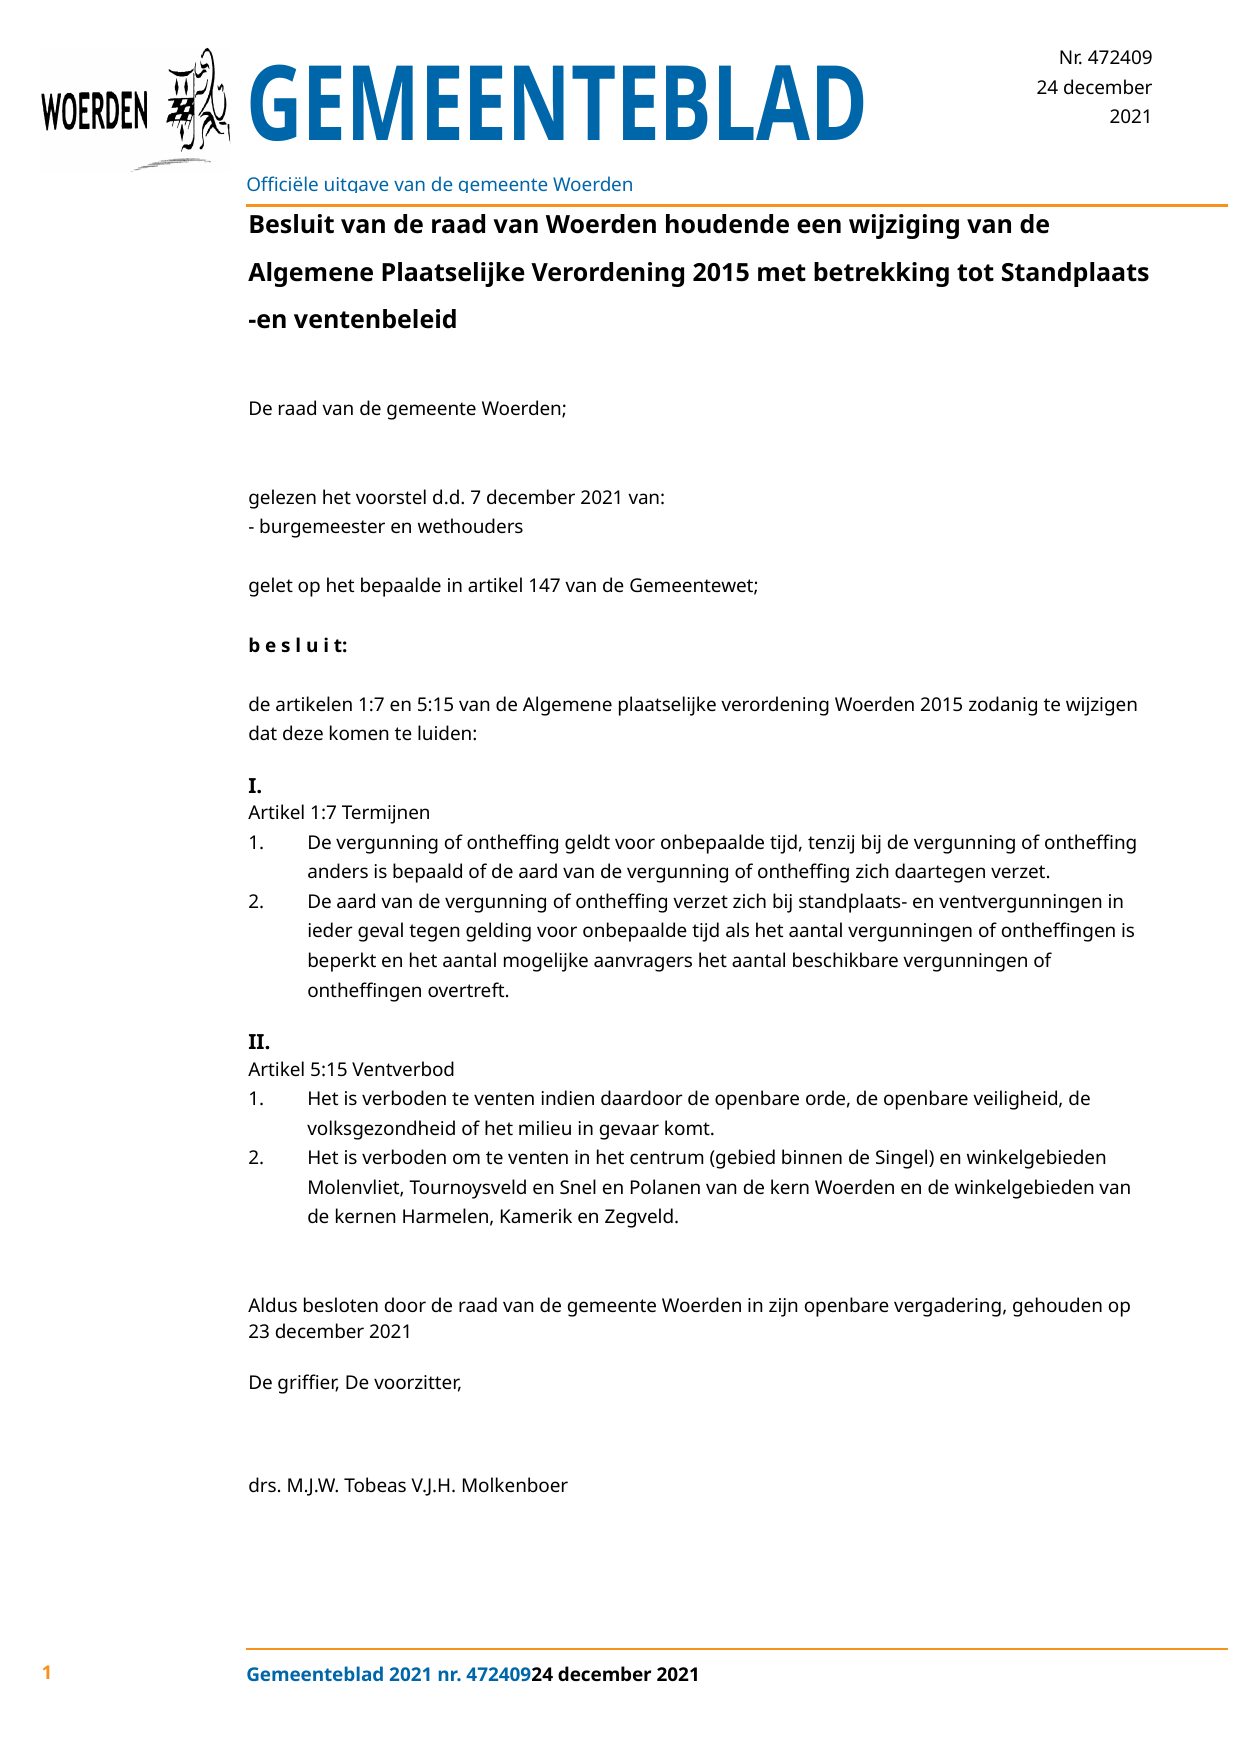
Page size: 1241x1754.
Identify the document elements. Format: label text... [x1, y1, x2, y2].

text Artikel 5:15 Ventverbod [248, 1056, 1152, 1081]
text gelet op het bepaalde in artikel 147 van de Gemeentewet; [248, 573, 1152, 598]
list De aard van de vergunning of ontheffing verzet zich bij standplaats- en ventvergunningen in ieder geval tegen gelding voor onbepaalde tijd als het aantal vergunningen of ontheffingen is beperkt en het aantal mogelijke aanvragers het aantal beschikbare vergunningen of ontheffingen overtreft. [248, 888, 1152, 1003]
text II. [248, 1027, 1152, 1056]
list Het is verboden om te venten in het centrum (gebied binnen de Singel) en winkelgebieden Molenvliet, Tournoysveld en Snel en Polanen van de kern Woerden en de winkelgebieden van de kernen Harmelen, Kamerik en Zegveld. [248, 1144, 1152, 1229]
picture [41, 47, 231, 172]
text I. [248, 771, 1152, 799]
text De raad van de gemeente Woerden; [248, 395, 1152, 421]
list Het is verboden te venten indien daardoor de openbare orde, de openbare veiligheid, de volksgezondheid of het milieu in gevaar komt. [248, 1085, 1152, 1141]
text b e s l u i t: [248, 632, 1152, 657]
text Artikel 1:7 Termijnen [248, 799, 1152, 825]
text de artikelen 1:7 en 5:15 van de Algemene plaatselijke verordening Woerden 2015 zodanig te wijzigen dat deze komen te luiden: [248, 691, 1152, 746]
text gelezen het voorstel d.d. 7 december 2021 van: [248, 484, 1152, 509]
text drs. M.J.W. Tobeas V.J.H. Molkenboer [248, 1472, 1152, 1498]
text De griffier, De voorzitter, [248, 1369, 1152, 1395]
text Aldus besloten door de raad van de gemeente Woerden in zijn openbare vergadering, gehouden op 23 december 2021 [248, 1292, 1152, 1344]
text - burgemeester en wethouders [248, 513, 1152, 539]
text Besluit van de raad van Woerden houdende een wijziging van de Algemene Plaatselijke Verordening 2015 met betrekking tot Standplaats -en ventenbeleid [248, 207, 1152, 336]
list De vergunning of ontheffing geldt voor onbepaalde tijd, tenzij bij de vergunning of ontheffing anders is bepaald of de aard van de vergunning of ontheffing zich daartegen verzet. [248, 829, 1152, 884]
